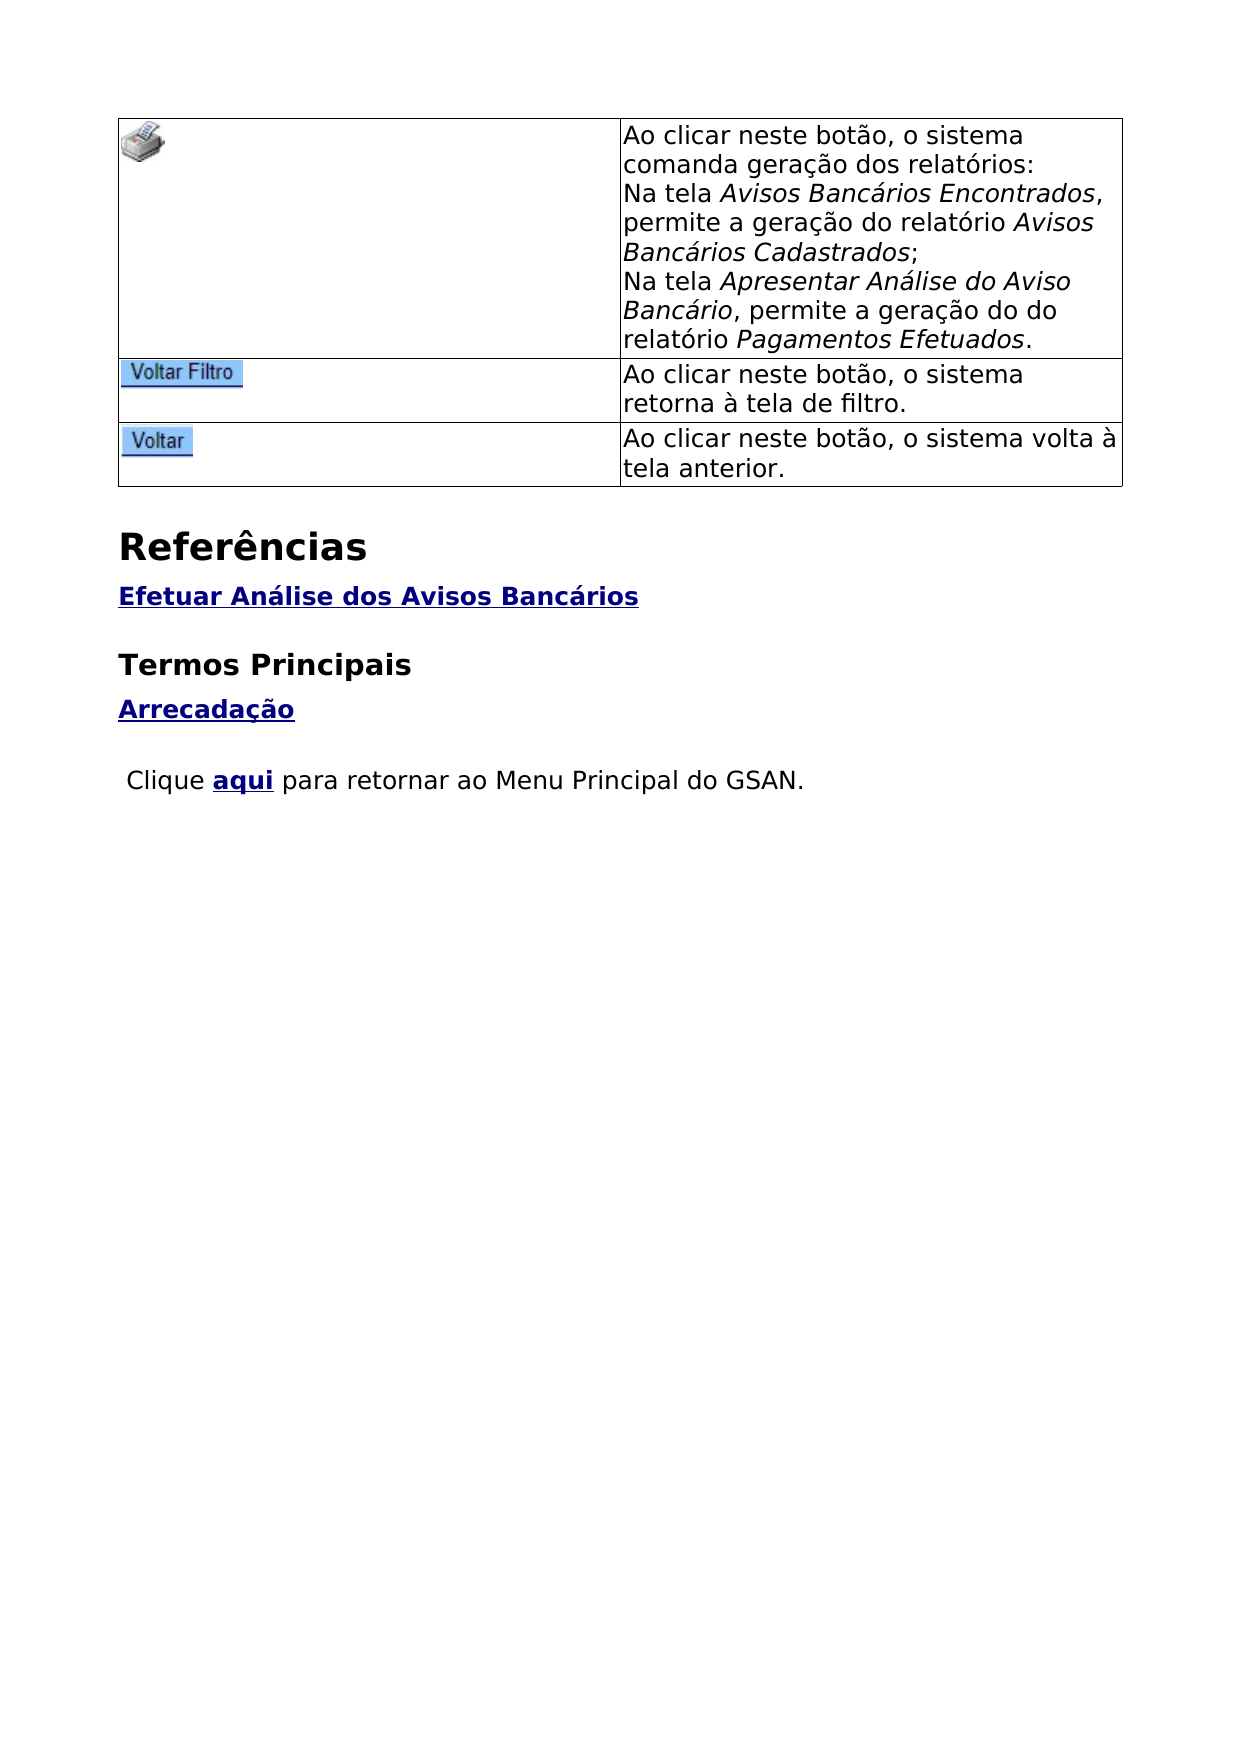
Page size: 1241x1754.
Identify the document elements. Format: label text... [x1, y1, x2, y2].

subtitle Referências [118, 526, 1122, 569]
subtitle Termos Principais [118, 649, 1122, 683]
table_cell [119, 423, 620, 486]
text Arrecadação [118, 695, 1122, 724]
picture [121, 360, 243, 389]
table_cell Ao clicar neste botão, o sistema comanda geração dos relatórios: Na tela Avisos Bancários Encontrados, permite a geração do relatório Avisos Bancários Cadastrados; Na tela Apresentar Análise do Aviso Bancário, permite a geração do do relatório Pagamentos Efetuados. [621, 119, 1122, 357]
picture [121, 121, 165, 162]
table_cell Ao clicar neste botão, o sistema volta à tela anterior. [621, 423, 1122, 486]
picture [121, 424, 193, 458]
table_cell [119, 119, 620, 357]
table_cell [119, 359, 620, 422]
text Clique aqui para retornar ao Menu Principal do GSAN. [118, 737, 1122, 795]
text Efetuar Análise dos Avisos Bancários [118, 582, 1122, 611]
table_cell Ao clicar neste botão, o sistema retorna à tela de filtro. [621, 359, 1122, 422]
